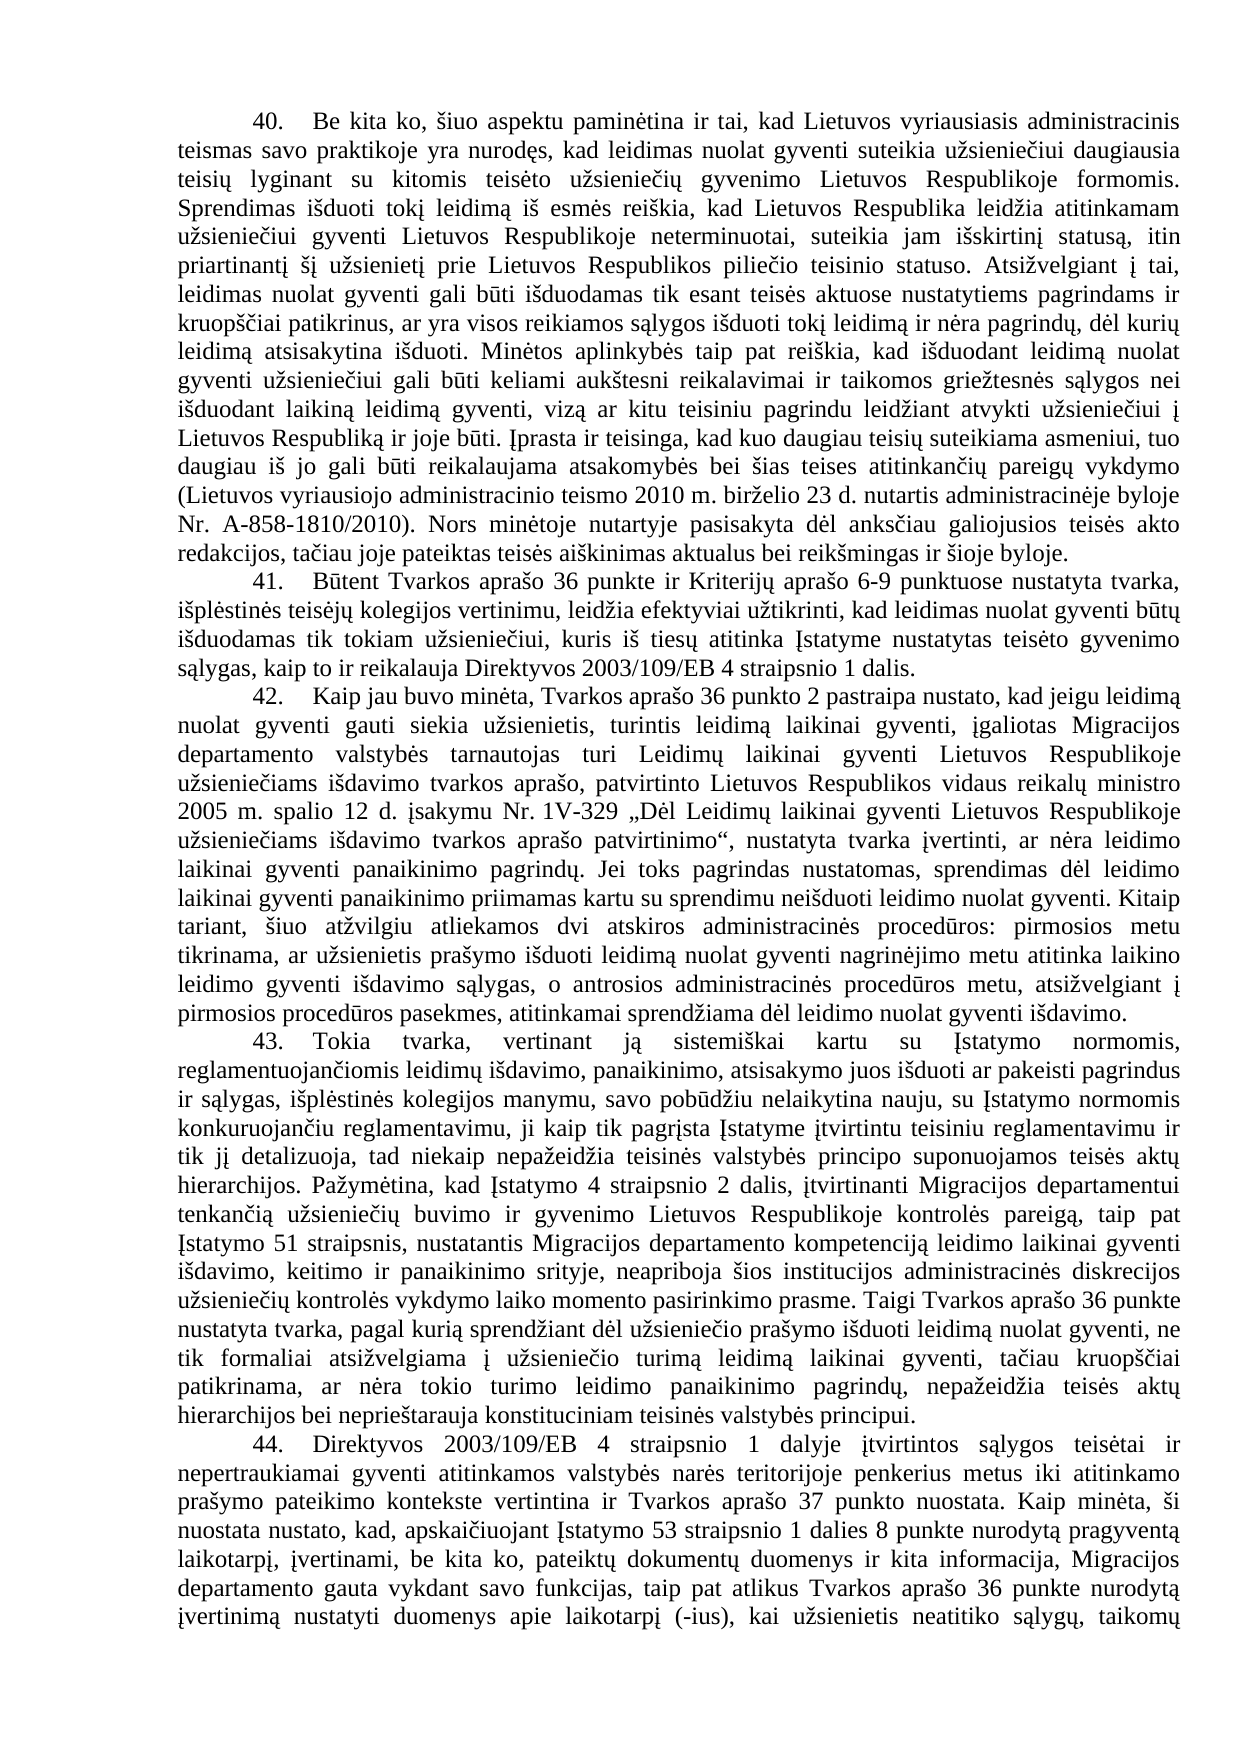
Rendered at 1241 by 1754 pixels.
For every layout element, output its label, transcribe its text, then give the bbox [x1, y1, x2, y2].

text 43. Tokia tvarka, vertinant ją sistemiškai kartu su Įstatymo normomis, reglamentuojančiomis leidimų išdavimo, panaikinimo, atsisakymo juos išduoti ar pakeisti pagrindus ir sąlygas, išplėstinės kolegijos manymu, savo pobūdžiu nelaikytina nauju, su Įstatymo normomis konkuruojančiu reglamentavimu, ji kaip tik pagrįsta Įstatyme įtvirtintu teisiniu reglamentavimu ir tik jį detalizuoja, tad niekaip nepažeidžia teisinės valstybės principo suponuojamos teisės aktų hierarchijos. Pažymėtina, kad Įstatymo 4 straipsnio 2 dalis, įtvirtinanti Migracijos departamentui tenkančią užsieniečių buvimo ir gyvenimo Lietuvos Respublikoje kontrolės pareigą, taip pat Įstatymo 51 straipsnis, nustatantis Migracijos departamento kompetenciją leidimo laikinai gyventi išdavimo, keitimo ir panaikinimo srityje, neapriboja šios institucijos administracinės diskrecijos užsieniečių kontrolės vykdymo laiko momento pasirinkimo prasme. Taigi Tvarkos aprašo 36 punkte nustatyta tvarka, pagal kurią sprendžiant dėl užsieniečio prašymo išduoti leidimą nuolat gyventi, ne tik formaliai atsižvelgiama į užsieniečio turimą leidimą laikinai gyventi, tačiau kruopščiai patikrinama, ar nėra tokio turimo leidimo panaikinimo pagrindų, nepažeidžia teisės aktų hierarchijos bei neprieštarauja konstituciniam teisinės valstybės principui. [177, 1026, 1181, 1429]
text 40. Be kita ko, šiuo aspektu paminėtina ir tai, kad Lietuvos vyriausiasis administracinis teismas savo praktikoje yra nurodęs, kad leidimas nuolat gyventi suteikia užsieniečiui daugiausia teisių lyginant su kitomis teisėto užsieniečių gyvenimo Lietuvos Respublikoje formomis. Sprendimas išduoti tokį leidimą iš esmės reiškia, kad Lietuvos Respublika leidžia atitinkamam užsieniečiui gyventi Lietuvos Respublikoje neterminuotai, suteikia jam išskirtinį statusą, itin priartinantį šį užsienietį prie Lietuvos Respublikos piliečio teisinio statuso. Atsižvelgiant į tai, leidimas nuolat gyventi gali būti išduodamas tik esant teisės aktuose nustatytiems pagrindams ir kruopščiai patikrinus, ar yra visos reikiamos sąlygos išduoti tokį leidimą ir nėra pagrindų, dėl kurių leidimą atsisakytina išduoti. Minėtos aplinkybės taip pat reiškia, kad išduodant leidimą nuolat gyventi užsieniečiui gali būti keliami aukštesni reikalavimai ir taikomos griežtesnės sąlygos nei išduodant laikiną leidimą gyventi, vizą ar kitu teisiniu pagrindu leidžiant atvykti užsieniečiui į Lietuvos Respubliką ir joje būti. Įprasta ir teisinga, kad kuo daugiau teisių suteikiama asmeniui, tuo daugiau iš jo gali būti reikalaujama atsakomybės bei šias teises atitinkančių pareigų vykdymo (Lietuvos vyriausiojo administracinio teismo 2010 m. birželio 23 d. nutartis administracinėje byloje Nr. A-858-1810/2010). Nors minėtoje nutartyje pasisakyta dėl anksčiau galiojusios teisės akto redakcijos, tačiau joje pateiktas teisės aiškinimas aktualus bei reikšmingas ir šioje byloje. [177, 106, 1181, 566]
text 44. Direktyvos 2003/109/EB 4 straipsnio 1 dalyje įtvirtintos sąlygos teisėtai ir nepertraukiamai gyventi atitinkamos valstybės narės teritorijoje penkerius metus iki atitinkamo prašymo pateikimo kontekste vertintina ir Tvarkos aprašo 37 punkto nuostata. Kaip minėta, ši nuostata nustato, kad, apskaičiuojant Įstatymo 53 straipsnio 1 dalies 8 punkte nurodytą pragyventą laikotarpį, įvertinami, be kita ko, pateiktų dokumentų duomenys ir kita informacija, Migracijos departamento gauta vykdant savo funkcijas, taip pat atlikus Tvarkos aprašo 36 punkte nurodytą įvertinimą nustatyti duomenys apie laikotarpį (-ius), kai užsienietis neatitiko sąlygų, taikomų [177, 1429, 1181, 1630]
text 42. Kaip jau buvo minėta, Tvarkos aprašo 36 punkto 2 pastraipa nustato, kad jeigu leidimą nuolat gyventi gauti siekia užsienietis, turintis leidimą laikinai gyventi, įgaliotas Migracijos departamento valstybės tarnautojas turi Leidimų laikinai gyventi Lietuvos Respublikoje užsieniečiams išdavimo tvarkos aprašo, patvirtinto Lietuvos Respublikos vidaus reikalų ministro 2005 m. spalio 12 d. įsakymu Nr. 1V-329 „Dėl Leidimų laikinai gyventi Lietuvos Respublikoje užsieniečiams išdavimo tvarkos aprašo patvirtinimo“, nustatyta tvarka įvertinti, ar nėra leidimo laikinai gyventi panaikinimo pagrindų. Jei toks pagrindas nustatomas, sprendimas dėl leidimo laikinai gyventi panaikinimo priimamas kartu su sprendimu neišduoti leidimo nuolat gyventi. Kitaip tariant, šiuo atžvilgiu atliekamos dvi atskiros administracinės procedūros: pirmosios metu tikrinama, ar užsienietis prašymo išduoti leidimą nuolat gyventi nagrinėjimo metu atitinka laikino leidimo gyventi išdavimo sąlygas, o antrosios administracinės procedūros metu, atsižvelgiant į pirmosios procedūros pasekmes, atitinkamai sprendžiama dėl leidimo nuolat gyventi išdavimo. [177, 681, 1181, 1026]
text 41. Būtent Tvarkos aprašo 36 punkte ir Kriterijų aprašo 6-9 punktuose nustatyta tvarka, išplėstinės teisėjų kolegijos vertinimu, leidžia efektyviai užtikrinti, kad leidimas nuolat gyventi būtų išduodamas tik tokiam užsieniečiui, kuris iš tiesų atitinka Įstatyme nustatytas teisėto gyvenimo sąlygas, kaip to ir reikalauja Direktyvos 2003/109/EB 4 straipsnio 1 dalis. [177, 566, 1181, 681]
